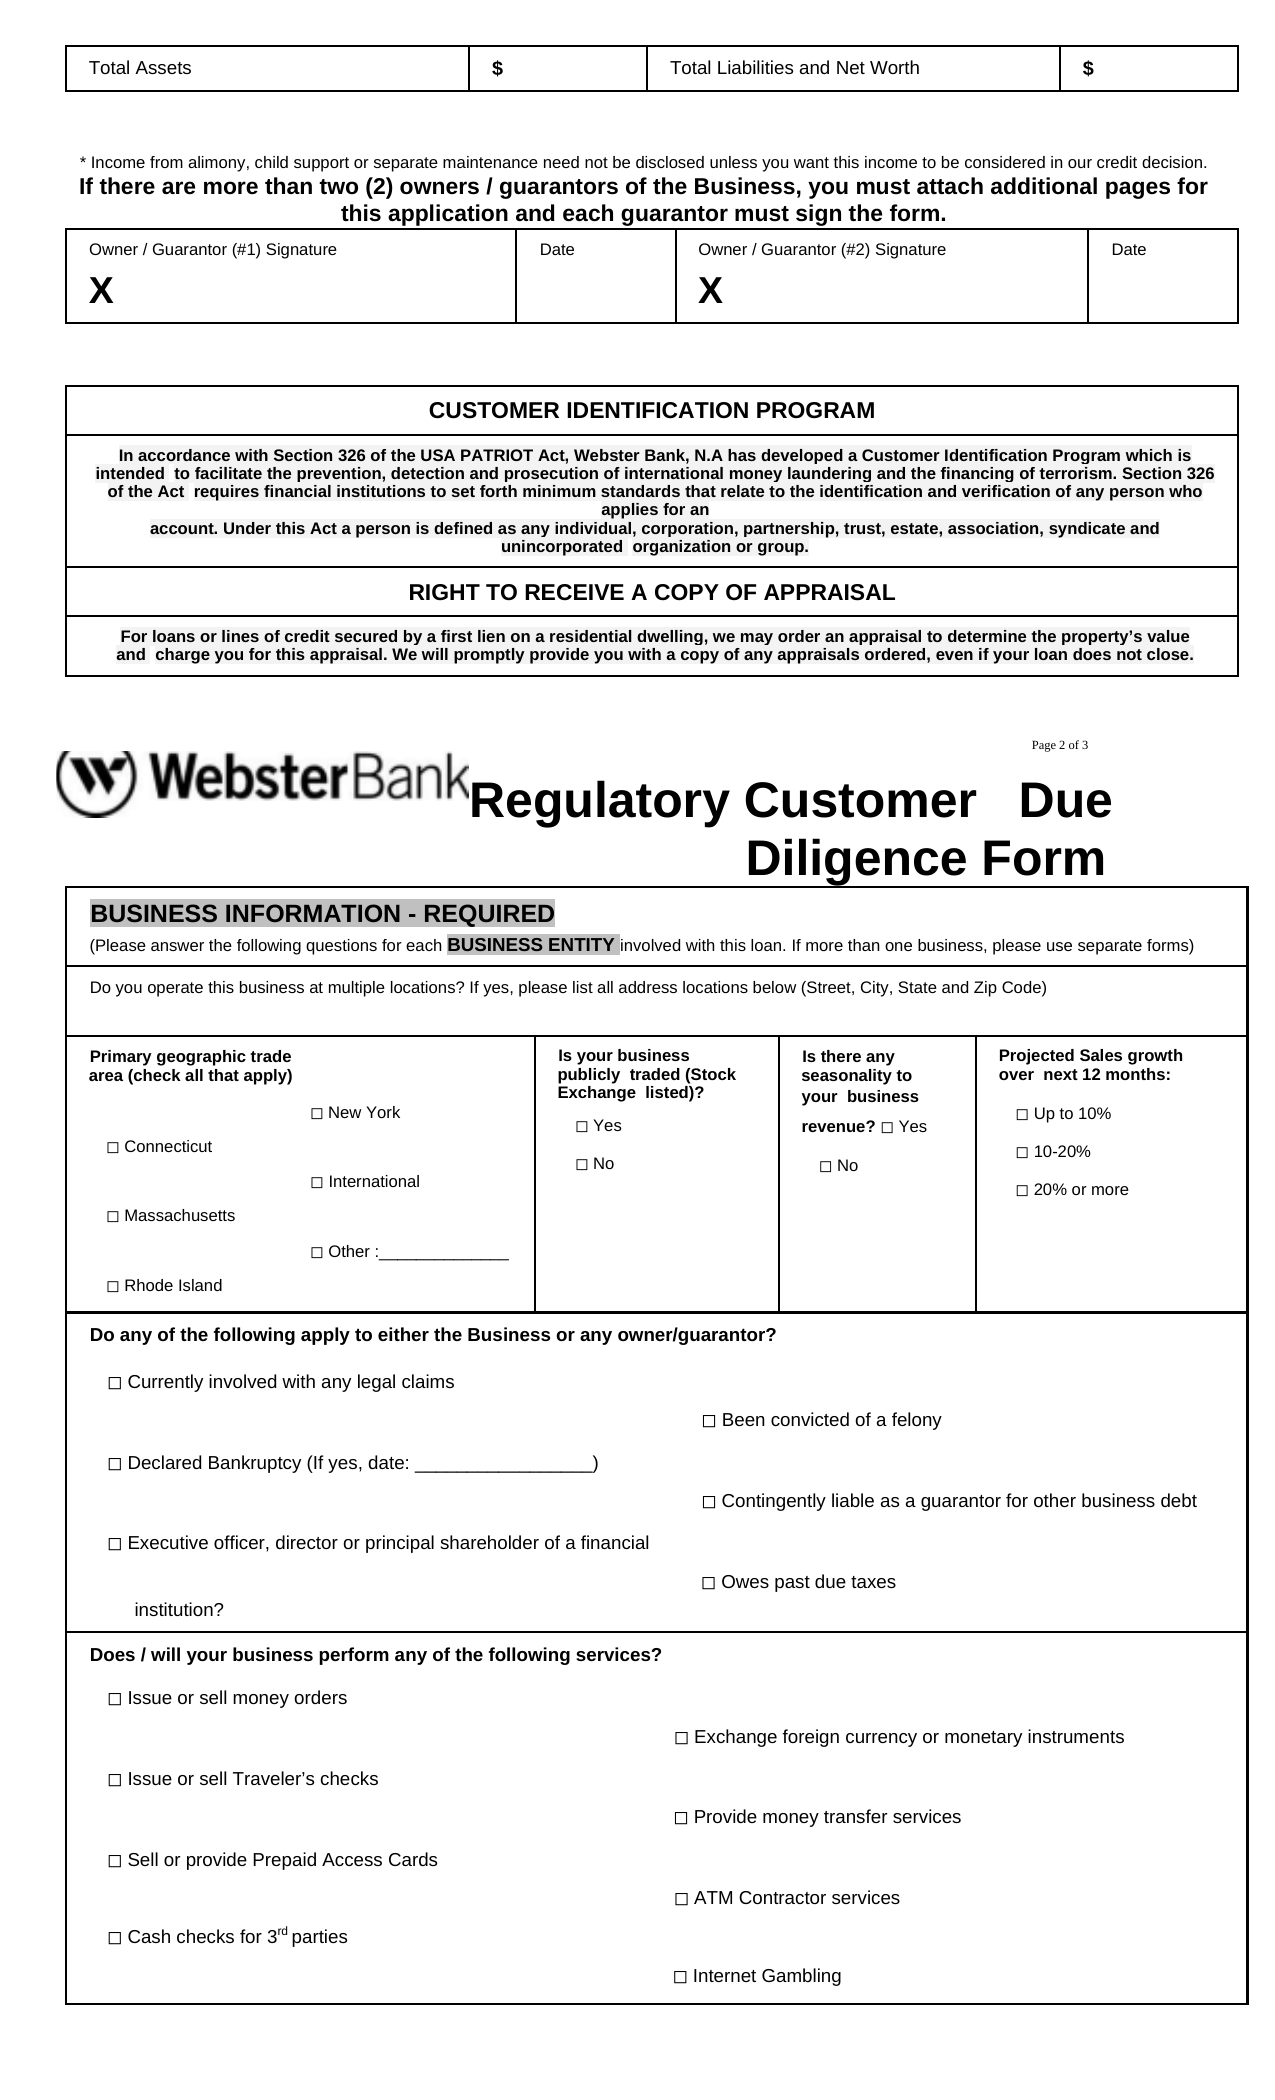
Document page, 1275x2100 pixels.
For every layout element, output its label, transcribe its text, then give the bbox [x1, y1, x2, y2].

table_cell $ [1061, 47, 1237, 90]
table_cell RIGHT TO RECEIVE A COPY OF APPRAISAL [67, 568, 1237, 615]
table_cell In accordance with Section 326 of the USA PATRIOT Act, Webster Bank, N.A has developed a Customer Identification Program which is intended to facilitate the prevention, detection and prosecution of international money laundering and the financing of terrorism. Section 326 of the Act requires financial institutions to set forth minimum standards that relate to the identification and verification of any person who applies for an account. Under this Act a person is defined as any individual, corporation, partnership, trust, estate, association, syndicate and unincorporated organization or group. [67, 436, 1237, 566]
table_cell Do you operate this business at multiple locations? If yes, please list all address locations below (Street, City, State and Zip Code) [67, 967, 1246, 1034]
table_cell For loans or lines of credit secured by a first lien on a residential dwelling, we may order an appraisal to determine the property’s value and charge you for this appraisal. We will promptly provide you with a copy of any appraisals ordered, even if your loan does not close. [67, 617, 1237, 675]
table_cell Do any of the following apply to either the Business or any owner/guarantor? ◻ Currently involved with any legal claims ◻ Been convicted of a felony ◻ Declared Bankruptcy (If yes, date: _________________) ◻ Contingently liable as a guarantor for other business debt ◻ Executive officer, director or principal shareholder of a financial ◻ Owes past due taxes institution? [67, 1314, 1246, 1631]
table_cell $ [470, 47, 646, 90]
table_cell Total Assets [67, 47, 468, 90]
table_header Date [517, 230, 675, 322]
table_header Owner / Guarantor (#2) Signature X [677, 230, 1087, 322]
picture [56, 751, 469, 818]
table_cell Projected Sales growth over next 12 months: ◻ Up to 10% ◻ 10-20% ◻ 20% or more [977, 1037, 1246, 1311]
table_cell Total Liabilities and Net Worth [648, 47, 1059, 90]
table_cell Primary geographic trade area (check all that apply) ◻ New York ◻ Connecticut ◻ International ◻ Massachusetts ◻ Other :______________ ◻ Rhode Island [67, 1037, 534, 1311]
table_header CUSTOMER IDENTIFICATION PROGRAM [67, 387, 1237, 434]
table_header BUSINESS INFORMATION - REQUIRED (Please answer the following questions for each BUSINESS ENTITY involved with this loan. If more than one business, please use separate forms) [67, 888, 1246, 965]
table_cell Is your business publicly traded (Stock Exchange listed)? ◻ Yes ◻ No [536, 1037, 778, 1311]
table_header Date [1089, 230, 1237, 322]
table_cell Does / will your business perform any of the following services? ◻ Issue or sell money orders ◻ Exchange foreign currency or monetary instruments ◻ Issue or sell Traveler’s checks ◻ Provide money transfer services ◻ Sell or provide Prepaid Access Cards ◻ ATM Contractor services ◻ Cash checks for 3rd parties ◻ Internet Gambling [67, 1633, 1246, 2003]
table_cell Is there any seasonality to your business revenue? ◻ Yes ◻ No [780, 1037, 975, 1311]
text Regulatory Customer Due Diligence Form [56, 752, 1248, 886]
table_header Owner / Guarantor (#1) Signature X [67, 230, 515, 322]
text Page 2 of 3 [37, 737, 1088, 752]
text * Income from alimony, child support or separate maintenance need not be disclosed unless you want this income to be considered in our credit decision. If there are more than two (2) owners / guarantors of the Business, you must attach additional pages for this application and each guarantor must sign the form. [74, 153, 1214, 227]
